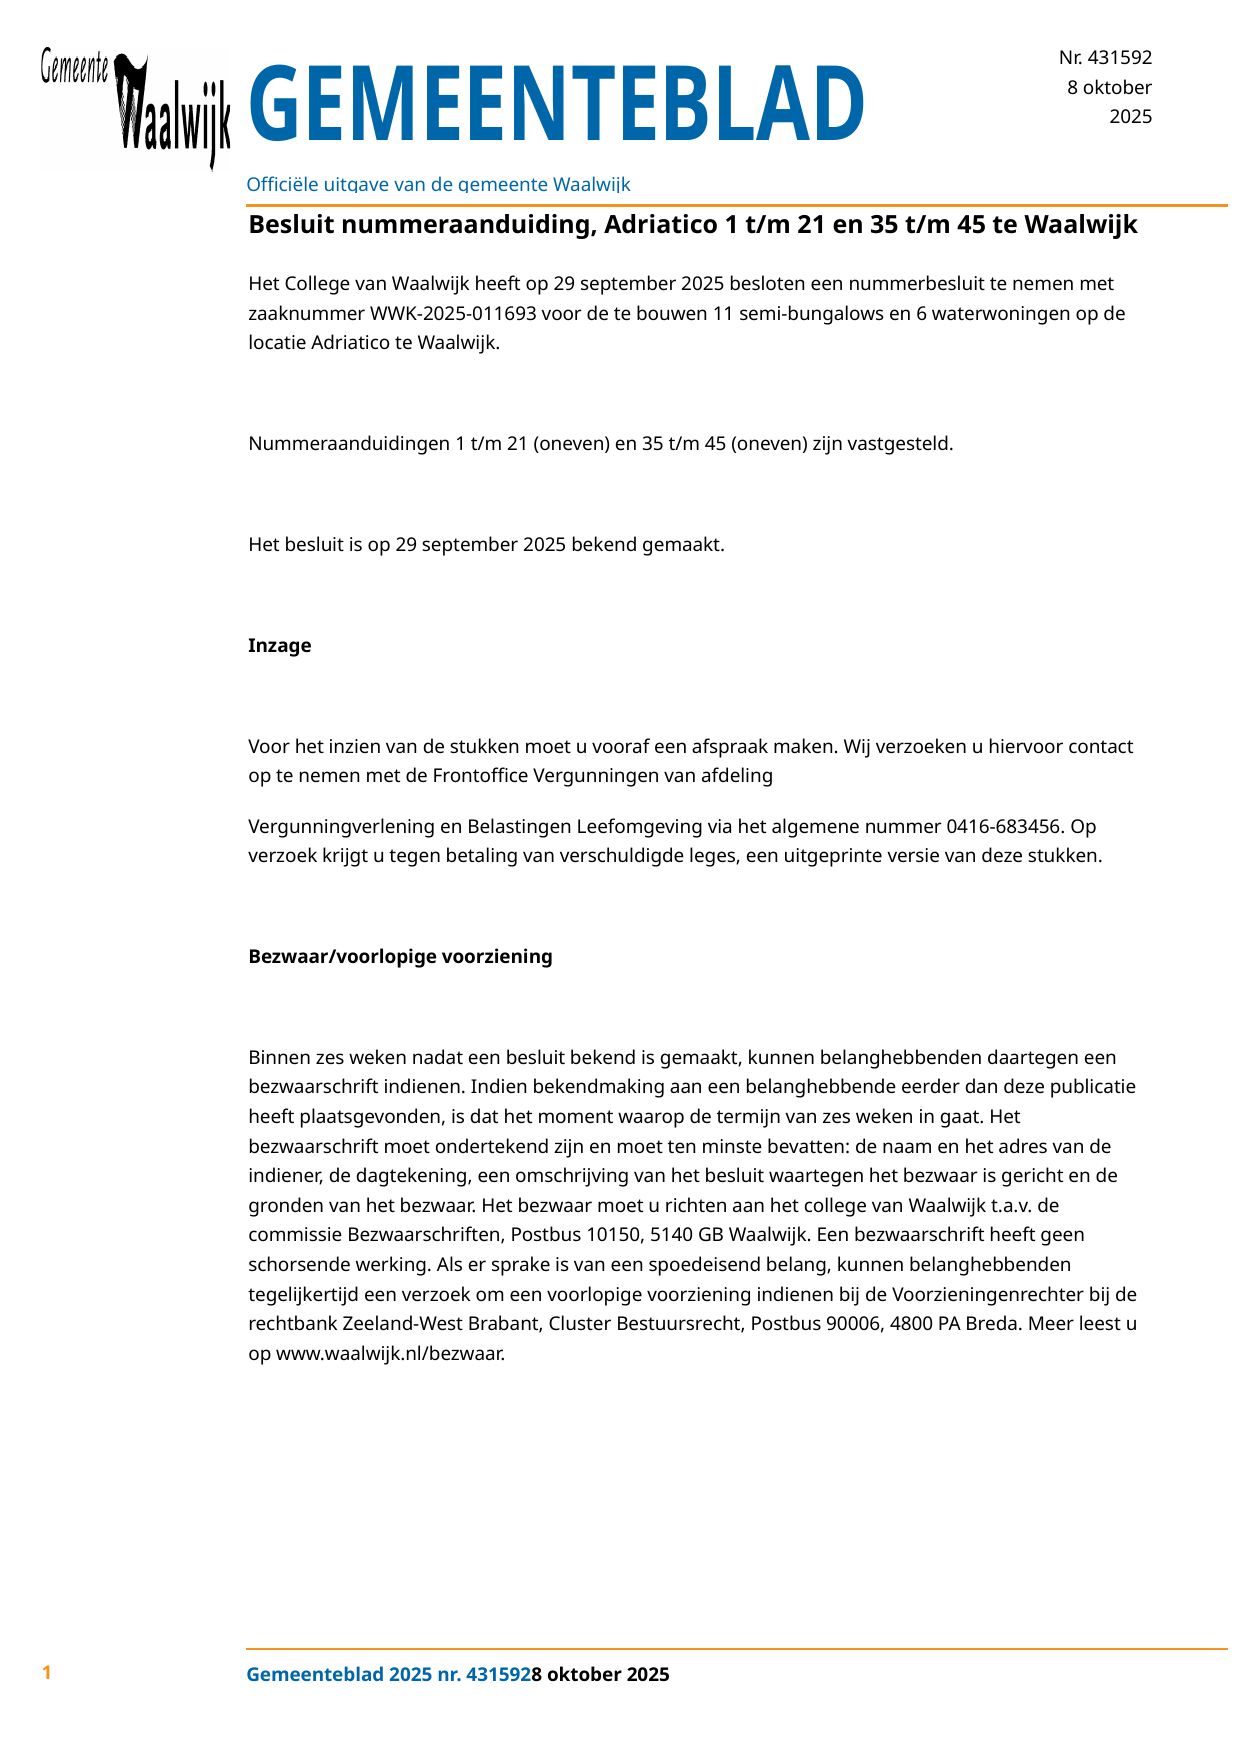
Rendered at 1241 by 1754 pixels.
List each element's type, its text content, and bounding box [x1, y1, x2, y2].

text Vergunningverlening en Belastingen Leefomgeving via het algemene nummer 0416-683456. Op verzoek krijgt u tegen betaling van verschuldigde leges, een uitgeprinte versie van deze stukken. [248, 813, 1152, 868]
text Bezwaar/voorlopige voorziening [248, 943, 1152, 969]
text Het besluit is op 29 september 2025 bekend gemaakt. [248, 531, 1152, 557]
text Binnen zes weken nadat een besluit bekend is gemaakt, kunnen belanghebbenden daartegen een bezwaarschrift indienen. Indien bekendmaking aan een belanghebbende eerder dan deze publicatie heeft plaatsgevonden, is dat het moment waarop de termijn van zes weken in gaat. Het bezwaarschrift moet ondertekend zijn en moet ten minste bevatten: de naam en het adres van de indiener, de dagtekening, een omschrijving van het besluit waartegen het bezwaar is gericht en de gronden van het bezwaar. Het bezwaar moet u richten aan het college van Waalwijk t.a.v. de commissie Bezwaarschriften, Postbus 10150, 5140 GB Waalwijk. Een bezwaarschrift heeft geen schorsende werking. Als er sprake is van een spoedeisend belang, kunnen belanghebbenden tegelijkertijd een verzoek om een voorlopige voorziening indienen bij de Voorzieningenrechter bij de rechtbank Zeeland-West Brabant, Cluster Bestuursrecht, Postbus 90006, 4800 PA Breda. Meer leest u op www.waalwijk.nl/bezwaar. [248, 1044, 1152, 1366]
picture [41, 47, 231, 172]
text Besluit nummeraanduiding, Adriatico 1 t/m 21 en 35 t/m 45 te Waalwijk [248, 207, 1152, 241]
text Het College van Waalwijk heeft op 29 september 2025 besloten een nummerbesluit te nemen met zaaknummer WWK-2025-011693 voor de te bouwen 11 semi-bungalows en 6 waterwoningen op de locatie Adriatico te Waalwijk. [248, 270, 1152, 355]
text Voor het inzien van de stukken moet u vooraf een afspraak maken. Wij verzoeken u hiervoor contact op te nemen met de Frontoffice Vergunningen van afdeling [248, 733, 1152, 788]
text Nummeraanduidingen 1 t/m 21 (oneven) en 35 t/m 45 (oneven) zijn vastgesteld. [248, 430, 1152, 456]
text Inzage [248, 632, 1152, 658]
